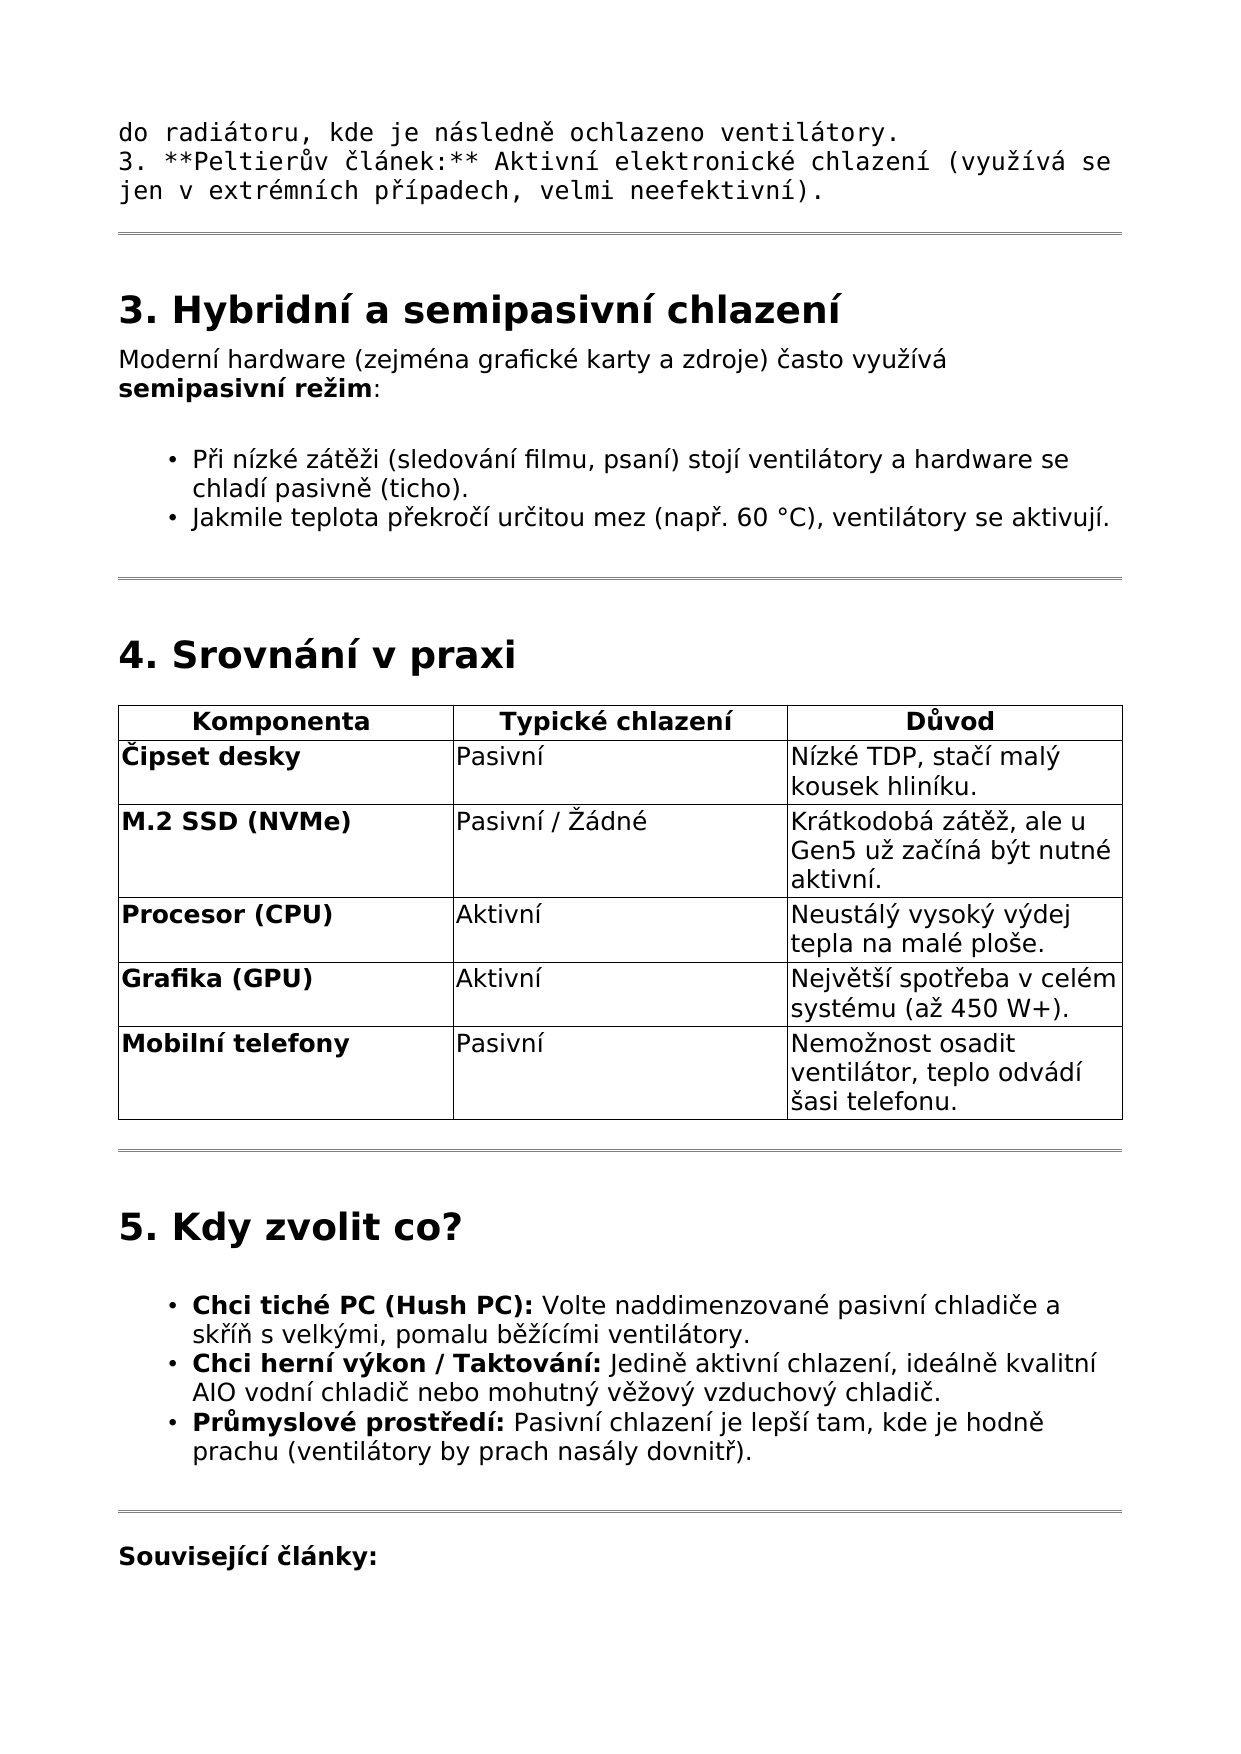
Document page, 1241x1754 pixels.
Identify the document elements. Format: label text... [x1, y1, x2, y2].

table_cell Pasivní / Žádné [454, 805, 787, 897]
table_header Komponenta [119, 706, 453, 739]
subtitle 3. Hybridní a semipasivní chlazení [118, 289, 1122, 332]
table_cell Procesor (CPU) [119, 898, 453, 962]
list Průmyslové prostředí: Pasivní chlazení je lepší tam, kde je hodně prachu (ventilátory by prach nasály dovnitř). [177, 1408, 1122, 1466]
table_cell Aktivní [454, 963, 787, 1026]
table_cell Mobilní telefony [119, 1027, 453, 1119]
table_cell Neustálý vysoký výdej tepla na malé ploše. [788, 898, 1122, 962]
text Související články: [118, 1542, 1122, 1571]
text do radiátoru, kde je následně ochlazeno ventilátory. 3. **Peltierův článek:** Aktivní elektronické chlazení (využívá se jen v extrémních případech, velmi neefektivní). [118, 118, 1122, 206]
text Moderní hardware (zejména grafické karty a zdroje) často využívá semipasivní režim: [118, 345, 1122, 403]
table_cell M.2 SSD (NVMe) [119, 805, 453, 897]
list Jakmile teplota překročí určitou mez (např. 60 °C), ventilátory se aktivují. [177, 503, 1122, 533]
table_header Důvod [788, 706, 1122, 739]
list Chci tiché PC (Hush PC): Volte naddimenzované pasivní chladiče a skříň s velkými, pomalu běžícími ventilátory. [177, 1291, 1122, 1349]
list Při nízké zátěži (sledování filmu, psaní) stojí ventilátory a hardware se chladí pasivně (ticho). [177, 445, 1122, 503]
table_cell Největší spotřeba v celém systému (až 450 W+). [788, 963, 1122, 1026]
subtitle 4. Srovnání v praxi [118, 633, 1122, 677]
list Chci herní výkon / Taktování: Jedině aktivní chlazení, ideálně kvalitní AIO vodní chladič nebo mohutný věžový vzduchový chladič. [177, 1349, 1122, 1408]
table_header Typické chlazení [454, 706, 787, 739]
table_cell Krátkodobá zátěž, ale u Gen5 už začíná být nutné aktivní. [788, 805, 1122, 897]
table_cell Pasivní [454, 1027, 787, 1119]
table_cell Grafika (GPU) [119, 963, 453, 1026]
table_cell Nemožnost osadit ventilátor, teplo odvádí šasi telefonu. [788, 1027, 1122, 1119]
subtitle 5. Kdy zvolit co? [118, 1206, 1122, 1249]
table_cell Pasivní [454, 741, 787, 804]
table_cell Nízké TDP, stačí malý kousek hliníku. [788, 741, 1122, 804]
table_cell Čipset desky [119, 741, 453, 804]
table_cell Aktivní [454, 898, 787, 962]
